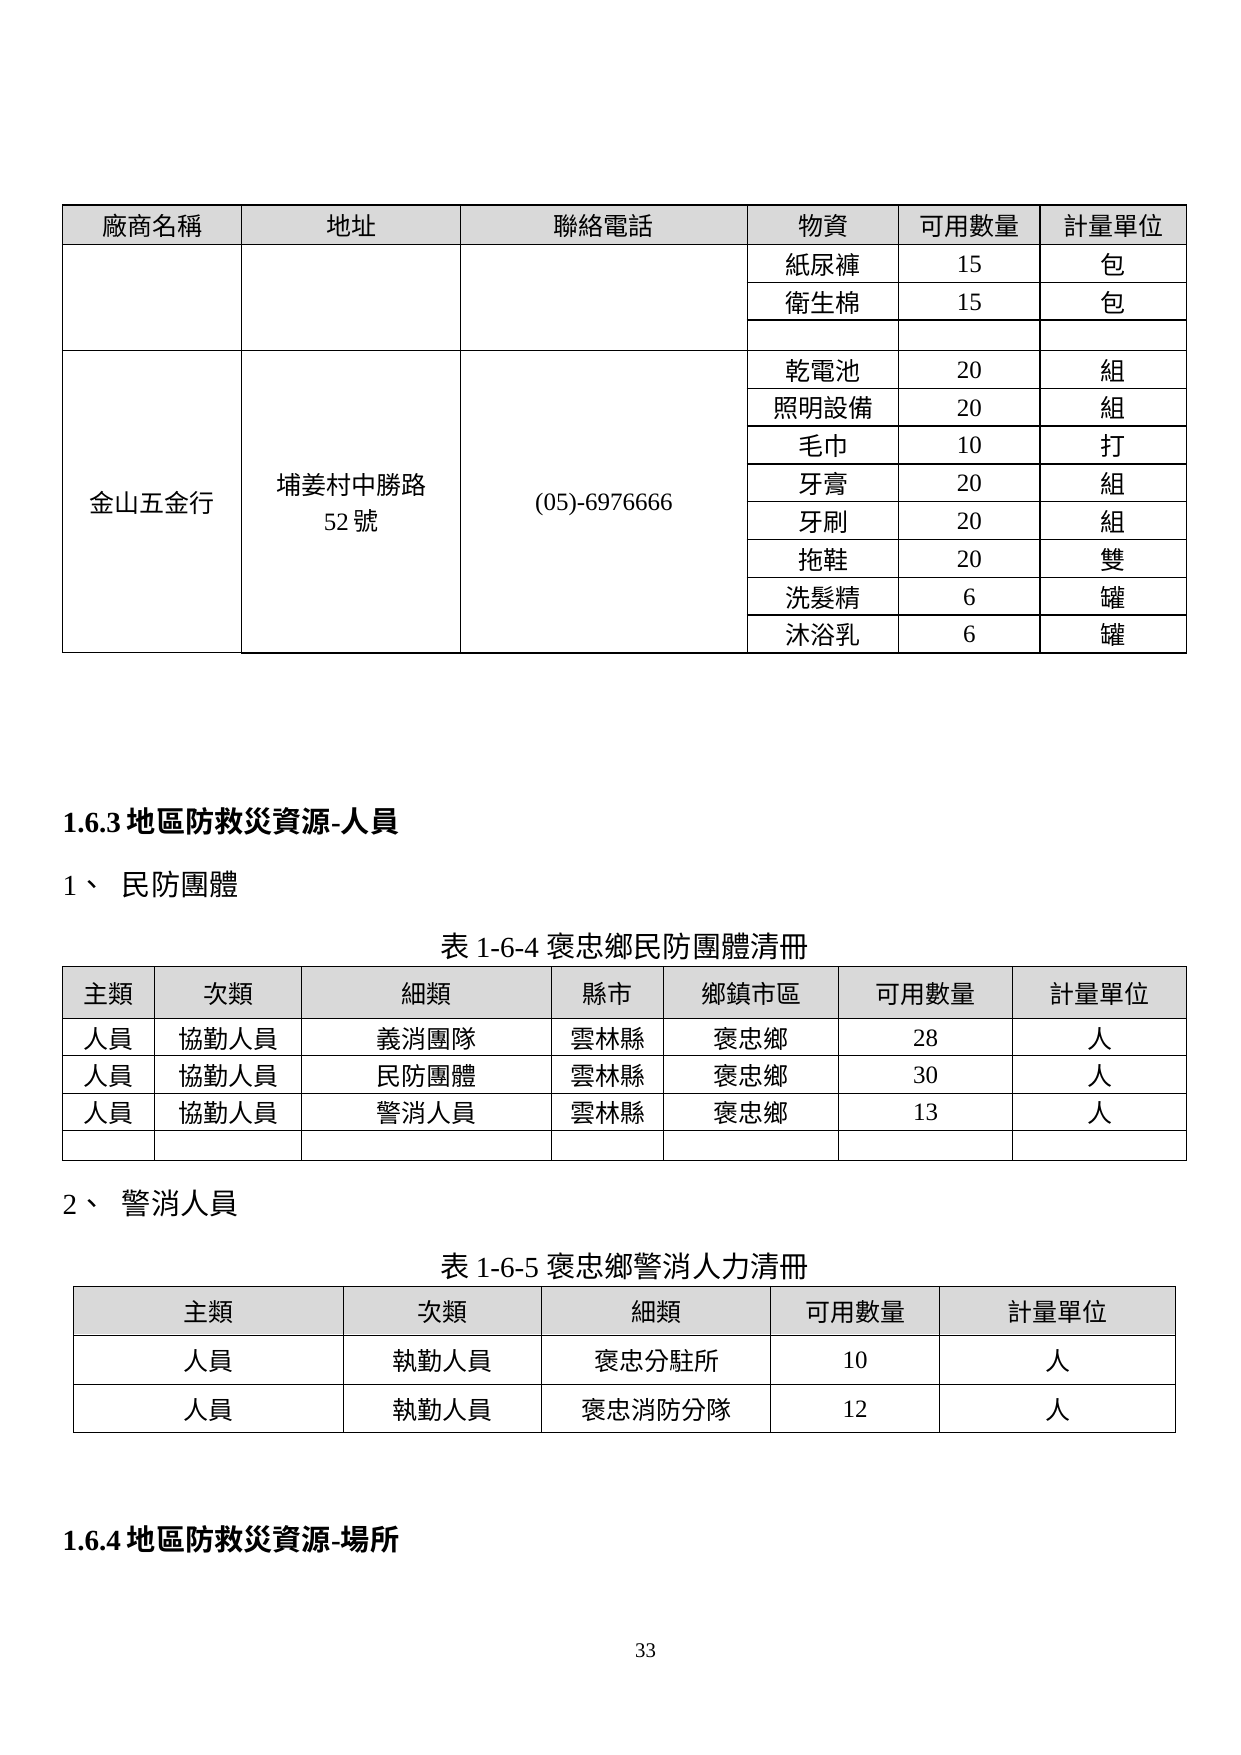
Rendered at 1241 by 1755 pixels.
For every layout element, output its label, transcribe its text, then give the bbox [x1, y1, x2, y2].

table_header 計量單位 [1013, 967, 1186, 1018]
table_header 計量單位 [940, 1287, 1175, 1334]
table_cell [899, 321, 1039, 349]
table_cell 人 [1013, 1019, 1186, 1055]
table_cell [839, 1131, 1012, 1160]
table_cell 人員 [63, 1019, 154, 1055]
table_cell 15 [899, 283, 1039, 319]
table_header 聯絡電話 [461, 206, 747, 244]
subtitle 表1-6-4 褒忠鄉民防團體清冊 [62, 916, 1186, 966]
table_cell 包 [1041, 283, 1186, 319]
table_header 主類 [63, 967, 154, 1018]
table_cell [1013, 1131, 1186, 1160]
table_cell 人 [940, 1385, 1175, 1432]
table_cell 包 [1041, 245, 1186, 281]
table_cell 組 [1041, 351, 1186, 387]
table_cell 褒忠消防分隊 [542, 1385, 770, 1432]
table_cell 褒忠鄉 [664, 1019, 838, 1055]
table_header 主類 [74, 1287, 343, 1334]
table_cell 埔姜村中勝路 52號 [242, 351, 460, 652]
table_cell 打 [1041, 427, 1186, 463]
table_cell [552, 1131, 663, 1160]
table_header 次類 [344, 1287, 541, 1334]
table_cell 13 [839, 1094, 1012, 1130]
text 1.6.4地區防救災資源-場所 [62, 1508, 1186, 1558]
table_cell 褒忠分駐所 [542, 1336, 770, 1383]
table_cell [748, 321, 898, 349]
table_cell 人員 [74, 1385, 343, 1432]
table_header 可用數量 [899, 206, 1039, 244]
table_cell 民防團體 [302, 1056, 551, 1093]
table_cell 雙 [1041, 540, 1186, 576]
table_cell 執勤人員 [344, 1385, 541, 1432]
table_cell 金山五金行 [63, 351, 241, 652]
table_cell 照明設備 [748, 389, 898, 425]
table_cell 10 [771, 1336, 939, 1383]
table_cell 人員 [63, 1094, 154, 1130]
table_cell 雲林縣 [552, 1019, 663, 1055]
table_header 細類 [542, 1287, 770, 1334]
table_cell [664, 1131, 838, 1160]
table_cell 20 [899, 502, 1039, 539]
table_cell 警消人員 [302, 1094, 551, 1130]
table_cell 20 [899, 389, 1039, 425]
table_cell 雲林縣 [552, 1056, 663, 1093]
table_cell [461, 245, 747, 349]
table_header 可用數量 [839, 967, 1012, 1018]
table_cell 30 [839, 1056, 1012, 1093]
table_cell 義消團隊 [302, 1019, 551, 1055]
table_cell 10 [899, 427, 1039, 463]
table_cell 罐 [1041, 578, 1186, 614]
text 1.6.3地區防救災資源-人員 [62, 791, 1186, 841]
table_cell 15 [899, 245, 1039, 281]
table_cell 協勤人員 [155, 1019, 301, 1055]
table_cell 6 [899, 578, 1039, 614]
table_cell [242, 245, 460, 349]
table_cell 協勤人員 [155, 1056, 301, 1093]
table_cell 28 [839, 1019, 1012, 1055]
table_cell 洗髮精 [748, 578, 898, 614]
table_cell 20 [899, 465, 1039, 501]
table_cell [63, 245, 241, 349]
table_cell 組 [1041, 465, 1186, 501]
table_cell 褒忠鄉 [664, 1056, 838, 1093]
table_header 地址 [242, 206, 460, 244]
table_cell 牙刷 [748, 502, 898, 539]
table_cell 20 [899, 540, 1039, 576]
table_cell 褒忠鄉 [664, 1094, 838, 1130]
table_cell 6 [899, 616, 1039, 652]
table_cell 拖鞋 [748, 540, 898, 576]
table_cell 罐 [1041, 616, 1186, 652]
table_cell 牙膏 [748, 465, 898, 501]
table_cell 人 [1013, 1056, 1186, 1093]
table_header 次類 [155, 967, 301, 1018]
table_cell 人員 [63, 1056, 154, 1093]
table_cell 執勤人員 [344, 1336, 541, 1383]
subtitle 表1-6-5 褒忠鄉警消人力清冊 [62, 1236, 1186, 1286]
table_cell 乾電池 [748, 351, 898, 387]
table_cell 組 [1041, 502, 1186, 539]
table_cell 沐浴乳 [748, 616, 898, 652]
table_cell 毛巾 [748, 427, 898, 463]
table_cell 人 [940, 1336, 1175, 1383]
table_cell 20 [899, 351, 1039, 387]
table_header 鄉鎮市區 [664, 967, 838, 1018]
table_cell [155, 1131, 301, 1160]
table_cell 雲林縣 [552, 1094, 663, 1130]
table_header 縣市 [552, 967, 663, 1018]
table_header 可用數量 [771, 1287, 939, 1334]
table_cell 協勤人員 [155, 1094, 301, 1130]
table_cell [63, 1131, 154, 1160]
table_cell 紙尿褲 [748, 245, 898, 281]
table_cell (05)-6976666 [461, 351, 747, 652]
table_cell 衛生棉 [748, 283, 898, 319]
table_cell 12 [771, 1385, 939, 1432]
table_cell 人 [1013, 1094, 1186, 1130]
table_header 細類 [302, 967, 551, 1018]
list 民防團體 [62, 854, 1186, 904]
table_cell [1041, 321, 1186, 349]
table_cell [302, 1131, 551, 1160]
list 警消人員 [62, 1173, 1186, 1223]
table_header 廠商名稱 [63, 206, 241, 244]
table_header 計量單位 [1041, 206, 1186, 244]
table_cell 人員 [74, 1336, 343, 1383]
table_header 物資 [748, 206, 898, 244]
table_cell 組 [1041, 389, 1186, 425]
